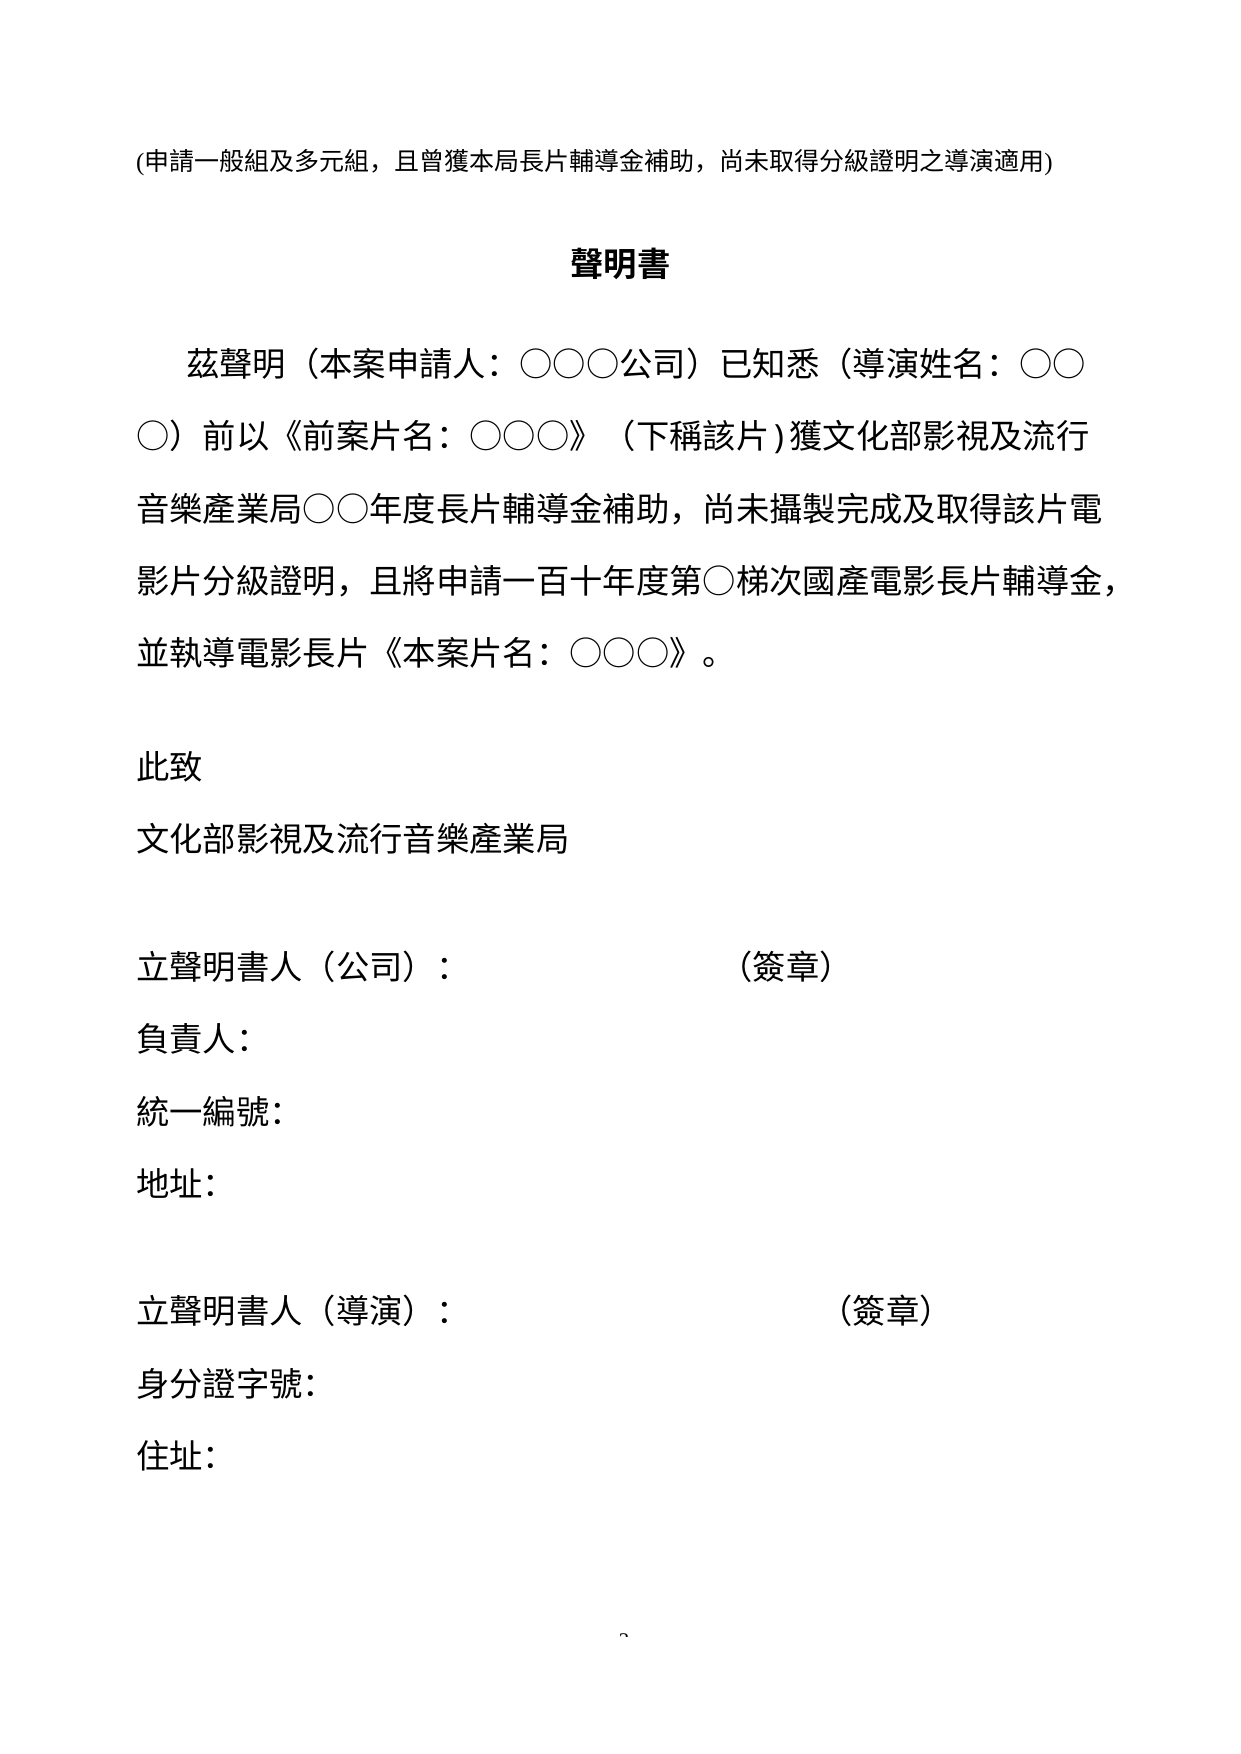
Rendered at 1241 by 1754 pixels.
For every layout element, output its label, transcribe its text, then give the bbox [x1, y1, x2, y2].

text (申請一般組及多元組，且曾獲本局長片輔導金補助，尚未取得分級證明之導演適用) [136, 142, 1104, 178]
text 文化部影視及流行音樂產業局 [136, 813, 1104, 861]
text 聲明書 [136, 238, 1104, 286]
text 住址： [136, 1430, 1104, 1478]
text 此致 [136, 741, 1104, 789]
text 負責人： [136, 1013, 1104, 1061]
text 身分證字號： [136, 1358, 1104, 1406]
text 統一編號： [136, 1085, 1104, 1134]
text 地址： [136, 1158, 1104, 1206]
text 茲聲明（本案申請人：○○○公司）已知悉（導演姓名：○○○）前以《前案片名：○○○》（下稱該片)獲文化部影視及流行音樂產業局○○年度長片輔導金補助，尚未攝製完成及取得該片電影片分級證明，且將申請一百十年度第○梯次國產電影長片輔導金，並執導電影長片《本案片名：○○○》。 [136, 338, 1104, 675]
text 立聲明書人（公司）： （簽章） [136, 941, 1104, 989]
text 立聲明書人（導演）： （簽章） [136, 1285, 1104, 1333]
